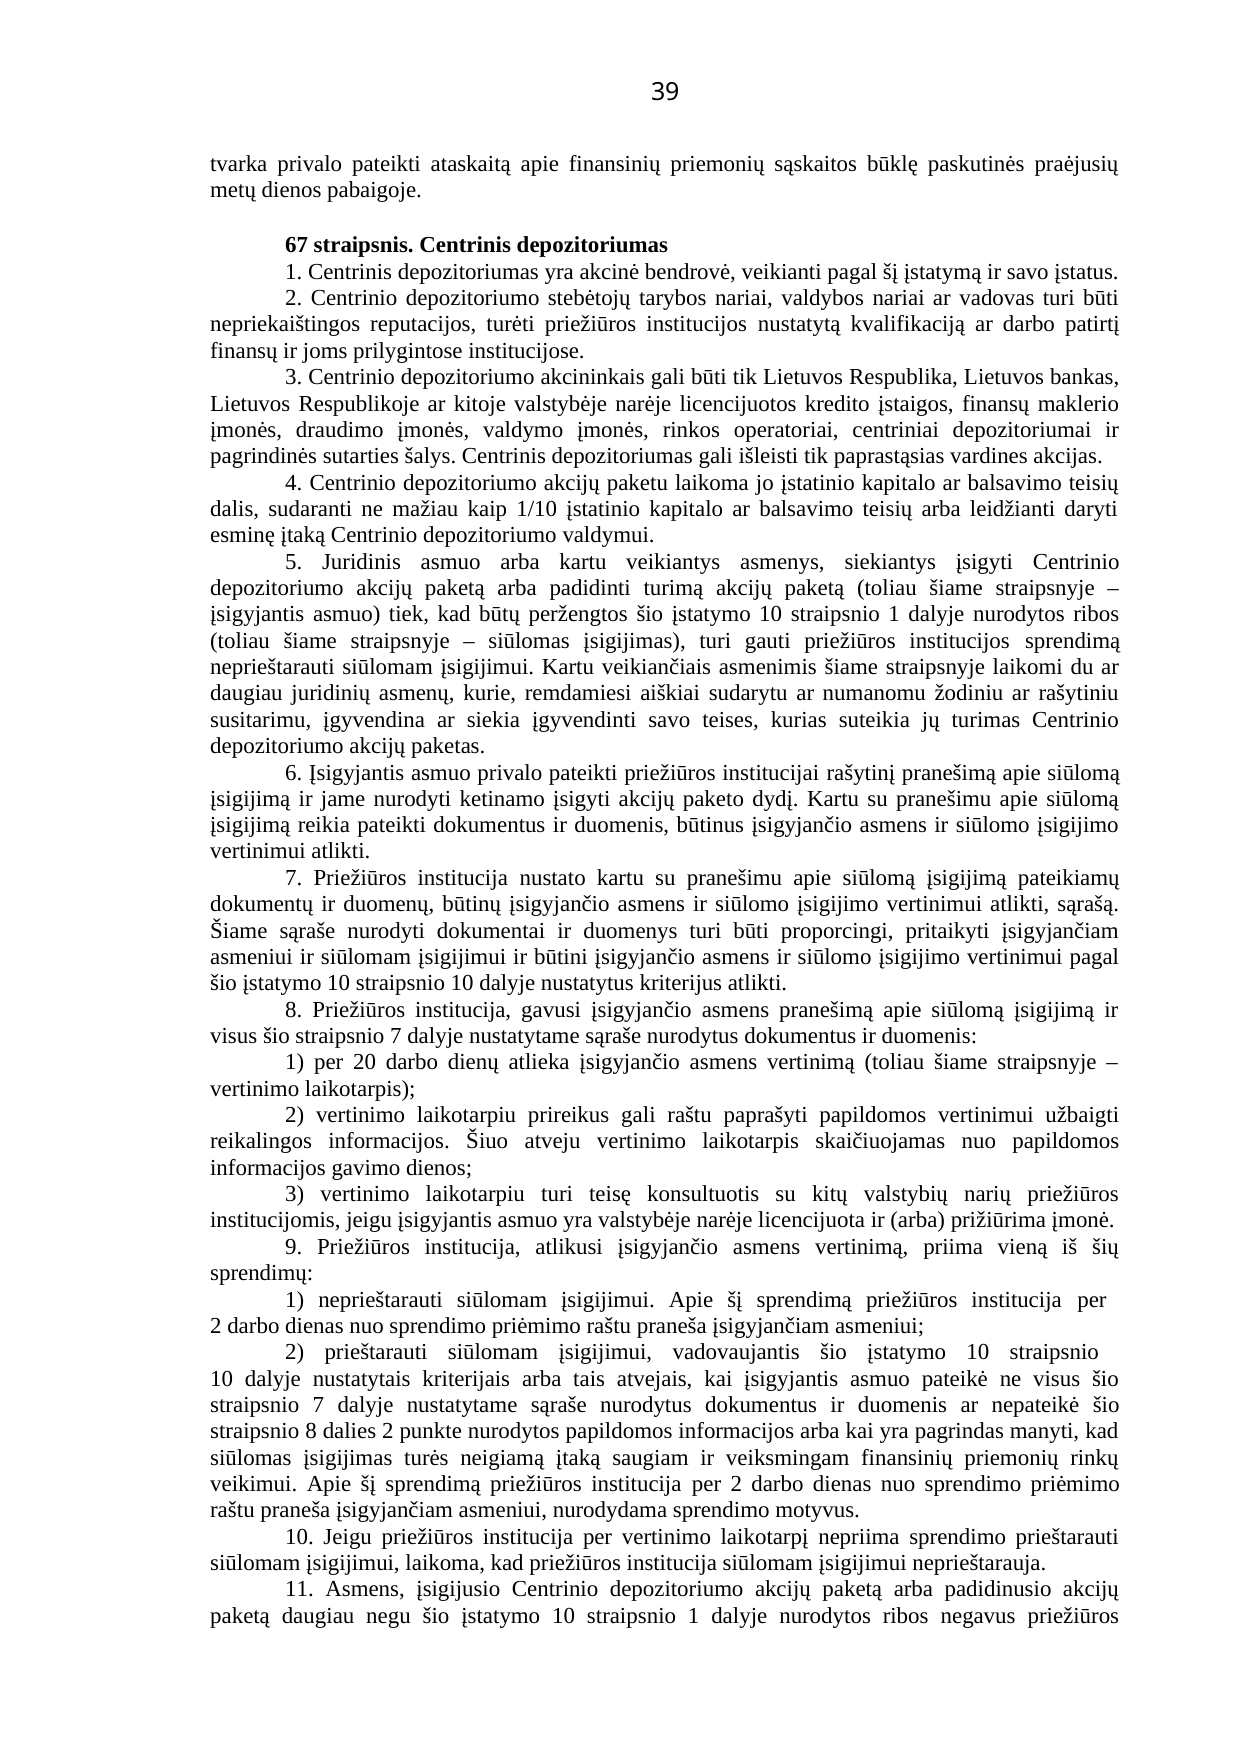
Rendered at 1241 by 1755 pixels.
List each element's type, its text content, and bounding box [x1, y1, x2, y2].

text 3) vertinimo laikotarpiu turi teisę konsultuotis su kitų valstybių narių priežiūros institucijomis, jeigu įsigyjantis asmuo yra valstybėje narėje licencijuota ir (arba) prižiūrima įmonė. [210, 1180, 1120, 1233]
text 2. Centrinio depozitoriumo stebėtojų tarybos nariai, valdybos nariai ar vadovas turi būti nepriekaištingos reputacijos, turėti priežiūros institucijos nustatytą kvalifikaciją ar darbo patirtį finansų ir joms prilygintose institucijose. [210, 284, 1120, 363]
text 10. Jeigu priežiūros institucija per vertinimo laikotarpį nepriima sprendimo prieštarauti siūlomam įsigijimui, laikoma, kad priežiūros institucija siūlomam įsigijimui neprieštarauja. [210, 1523, 1120, 1576]
text 2) vertinimo laikotarpiu prireikus gali raštu paprašyti papildomos vertinimui užbaigti reikalingos informacijos. Šiuo atveju vertinimo laikotarpis skaičiuojamas nuo papildomos informacijos gavimo dienos; [210, 1101, 1120, 1180]
text 9. Priežiūros institucija, atlikusi įsigyjančio asmens vertinimą, priima vieną iš šių sprendimų: [210, 1233, 1120, 1286]
text 67 straipsnis. Centrinis depozitoriumas [210, 231, 1120, 258]
text 8. Priežiūros institucija, gavusi įsigyjančio asmens pranešimą apie siūlomą įsigijimą ir visus šio straipsnio 7 dalyje nustatytame sąraše nurodytus dokumentus ir duomenis: [210, 996, 1120, 1048]
text 1) neprieštarauti siūlomam įsigijimui. Apie šį sprendimą priežiūros institucija per 2 darbo dienas nuo sprendimo priėmimo raštu praneša įsigyjančiam asmeniui; [210, 1286, 1120, 1338]
text 3. Centrinio depozitoriumo akcininkais gali būti tik Lietuvos Respublika, Lietuvos bankas, Lietuvos Respublikoje ar kitoje valstybėje narėje licencijuotos kredito įstaigos, finansų maklerio įmonės, draudimo įmonės, valdymo įmonės, rinkos operatoriai, centriniai depozitoriumai ir pagrindinės sutarties šalys. Centrinis depozitoriumas gali išleisti tik paprastąsias vardines akcijas. [210, 363, 1120, 469]
text 5. Juridinis asmuo arba kartu veikiantys asmenys, siekiantys įsigyti Centrinio depozitoriumo akcijų paketą arba padidinti turimą akcijų paketą (toliau šiame straipsnyje – įsigyjantis asmuo) tiek, kad būtų peržengtos šio įstatymo 10 straipsnio 1 dalyje nurodytos ribos (toliau šiame straipsnyje – siūlomas įsigijimas), turi gauti priežiūros institucijos sprendimą neprieštarauti siūlomam įsigijimui. Kartu veikiančiais asmenimis šiame straipsnyje laikomi du ar daugiau juridinių asmenų, kurie, remdamiesi aiškiai sudarytu ar numanomu žodiniu ar rašytiniu susitarimu, įgyvendina ar siekia įgyvendinti savo teises, kurias suteikia jų turimas Centrinio depozitoriumo akcijų paketas. [210, 548, 1120, 758]
text 6. Įsigyjantis asmuo privalo pateikti priežiūros institucijai rašytinį pranešimą apie siūlomą įsigijimą ir jame nurodyti ketinamo įsigyti akcijų paketo dydį. Kartu su pranešimu apie siūlomą įsigijimą reikia pateikti dokumentus ir duomenis, būtinus įsigyjančio asmens ir siūlomo įsigijimo vertinimui atlikti. [210, 758, 1120, 864]
text tvarka privalo pateikti ataskaitą apie finansinių priemonių sąskaitos būklę paskutinės praėjusių metų dienos pabaigoje. [210, 150, 1120, 203]
text 1. Centrinis depozitoriumas yra akcinė bendrovė, veikianti pagal šį įstatymą ir savo įstatus. [210, 258, 1120, 284]
text 1) per 20 darbo dienų atlieka įsigyjančio asmens vertinimą (toliau šiame straipsnyje – vertinimo laikotarpis); [210, 1048, 1120, 1101]
text 2) prieštarauti siūlomam įsigijimui, vadovaujantis šio įstatymo 10 straipsnio 10 dalyje nustatytais kriterijais arba tais atvejais, kai įsigyjantis asmuo pateikė ne visus šio straipsnio 7 dalyje nustatytame sąraše nurodytus dokumentus ir duomenis ar nepateikė šio straipsnio 8 dalies 2 punkte nurodytos papildomos informacijos arba kai yra pagrindas manyti, kad siūlomas įsigijimas turės neigiamą įtaką saugiam ir veiksmingam finansinių priemonių rinkų veikimui. Apie šį sprendimą priežiūros institucija per 2 darbo dienas nuo sprendimo priėmimo raštu praneša įsigyjančiam asmeniui, nurodydama sprendimo motyvus. [210, 1338, 1120, 1523]
text 4. Centrinio depozitoriumo akcijų paketu laikoma jo įstatinio kapitalo ar balsavimo teisių dalis, sudaranti ne mažiau kaip 1/10 įstatinio kapitalo ar balsavimo teisių arba leidžianti daryti esminę įtaką Centrinio depozitoriumo valdymui. [210, 469, 1120, 548]
text 7. Priežiūros institucija nustato kartu su pranešimu apie siūlomą įsigijimą pateikiamų dokumentų ir duomenų, būtinų įsigyjančio asmens ir siūlomo įsigijimo vertinimui atlikti, sąrašą. Šiame sąraše nurodyti dokumentai ir duomenys turi būti proporcingi, pritaikyti įsigyjančiam asmeniui ir siūlomam įsigijimui ir būtini įsigyjančio asmens ir siūlomo įsigijimo vertinimui pagal šio įstatymo 10 straipsnio 10 dalyje nustatytus kriterijus atlikti. [210, 864, 1120, 996]
text 11. Asmens, įsigijusio Centrinio depozitoriumo akcijų paketą arba padidinusio akcijų paketą daugiau negu šio įstatymo 10 straipsnio 1 dalyje nurodytos ribos negavus priežiūros [210, 1576, 1120, 1628]
